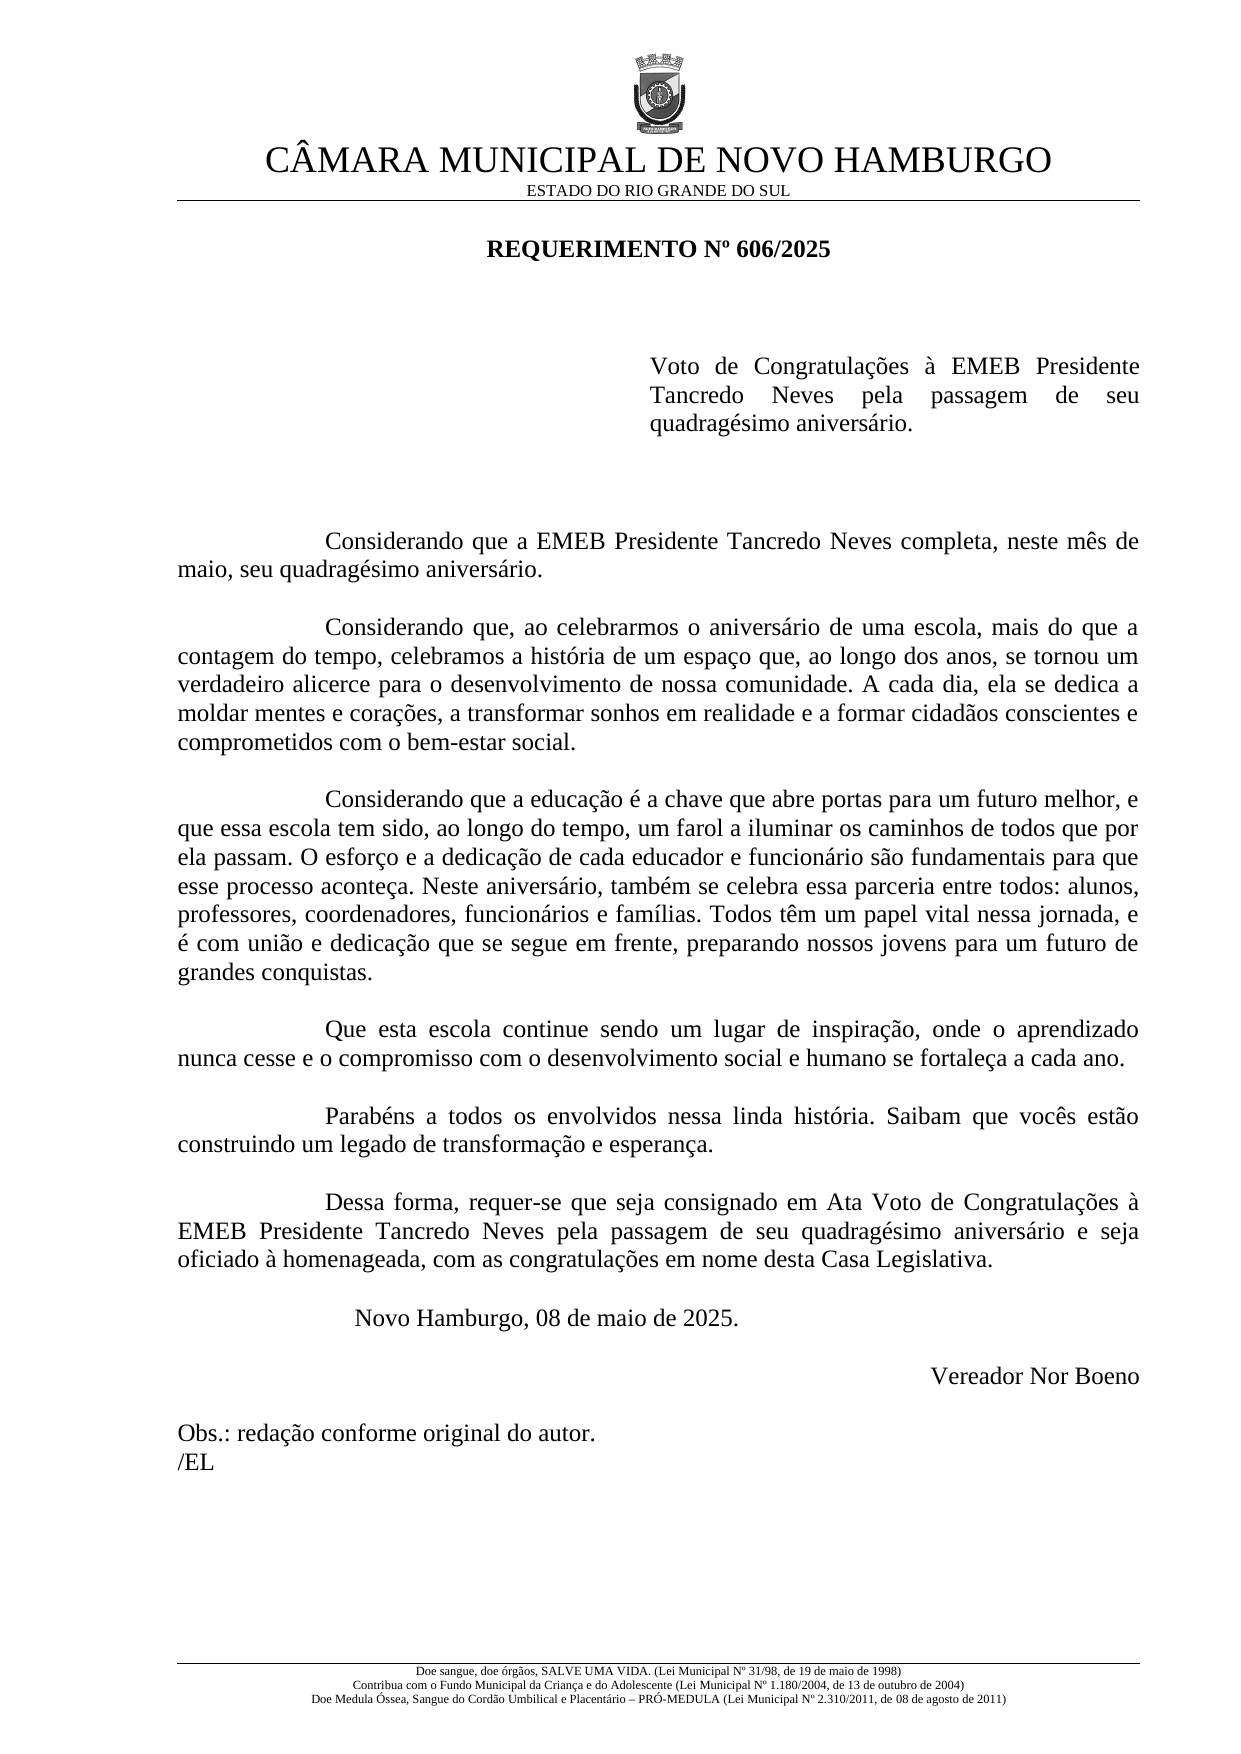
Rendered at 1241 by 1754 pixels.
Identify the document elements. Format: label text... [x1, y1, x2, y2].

title REQUERIMENTO Nº 606/2025 [177, 234, 1140, 262]
text Que esta escola continue sendo um lugar de inspiração, onde o aprendizado nunca cesse e o compromisso com o desenvolvimento social e humano se fortaleça a cada ano. [177, 1014, 1140, 1072]
text Parabéns a todos os envolvidos nessa linda história. Saibam que vocês estão construindo um legado de transformação e esperança. [177, 1101, 1140, 1158]
text Dessa forma, requer-se que seja consignado em Ata Voto de Congratulações à EMEB Presidente Tancredo Neves pela passagem de seu quadragésimo aniversário e seja oficiado à homenageada, com as congratulações em nome desta Casa Legislativa. [177, 1187, 1140, 1273]
text Voto de Congratulações à EMEB Presidente Tancredo Neves pela passagem de seu quadragésimo aniversário. [649, 351, 1140, 437]
text Considerando que a educação é a chave que abre portas para um futuro melhor, e que essa escola tem sido, ao longo do tempo, um farol a iluminar os caminhos de todos que por ela passam. O esforço e a dedicação de cada educador e funcionário são fundamentais para que esse processo aconteça. Neste aniversário, também se celebra essa parceria entre todos: alunos, professores, coordenadores, funcionários e famílias. Todos têm um papel vital nessa jornada, e é com união e dedicação que se segue em frente, preparando nossos jovens para um futuro de grandes conquistas. [177, 784, 1140, 986]
text Obs.: redação conforme original do autor. [177, 1418, 1140, 1447]
text Novo Hamburgo, 08 de maio de 2025. [177, 1303, 1140, 1331]
text Considerando que, ao celebrarmos o aniversário de uma escola, mais do que a contagem do tempo, celebramos a história de um espaço que, ao longo dos anos, se tornou um verdadeiro alicerce para o desenvolvimento de nossa comunidade. A cada dia, ela se dedica a moldar mentes e corações, a transformar sonhos em realidade e a formar cidadãos conscientes e comprometidos com o bem-estar social. [177, 612, 1140, 756]
text Vereador Nor Boeno [177, 1361, 1140, 1390]
text Considerando que a EMEB Presidente Tancredo Neves completa, neste mês de maio, seu quadragésimo aniversário. [177, 526, 1140, 583]
text /EL [177, 1447, 1140, 1476]
